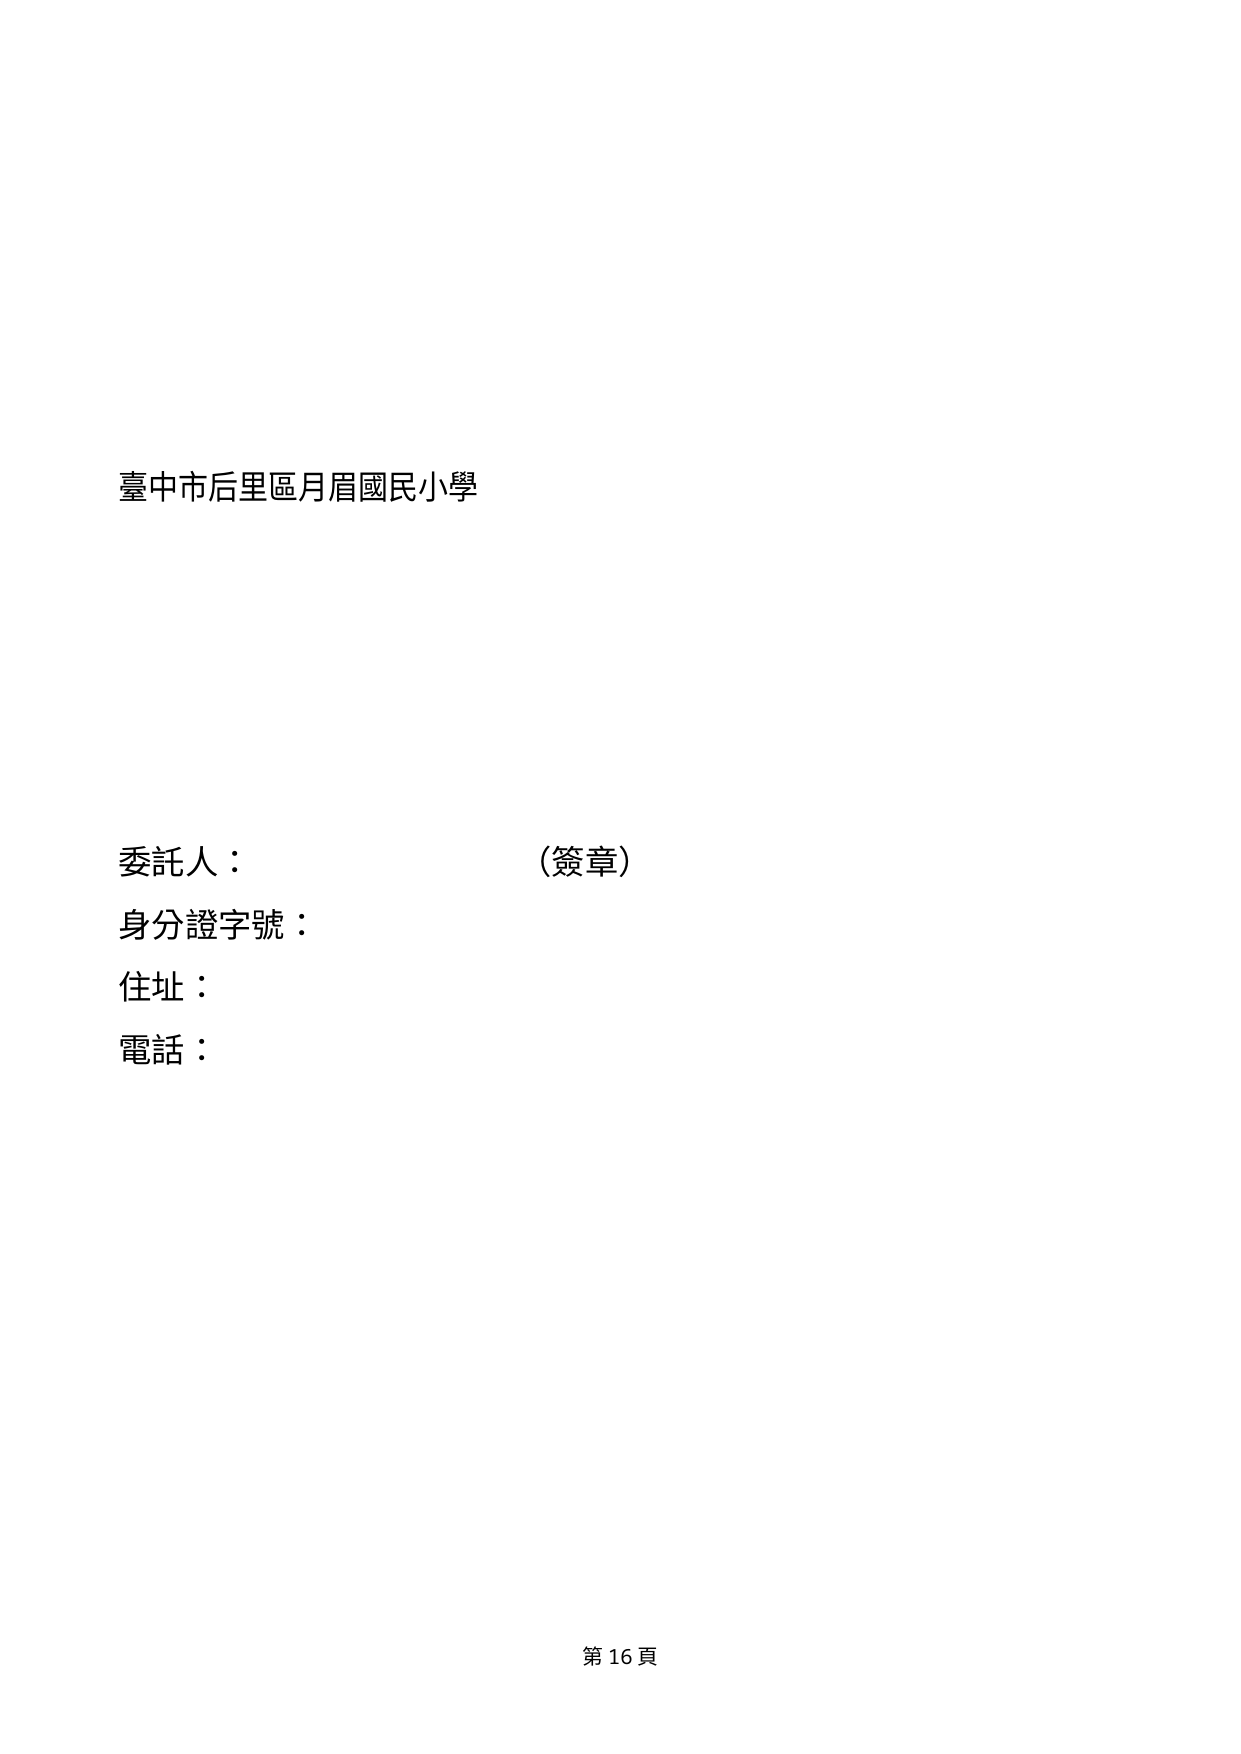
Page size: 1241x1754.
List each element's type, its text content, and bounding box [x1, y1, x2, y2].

text 住址： [118, 943, 1122, 1006]
text 委託人： （簽章） [118, 818, 1122, 881]
text 身分證字號： [118, 881, 1122, 943]
text 臺中市后里區月眉國民小學 [118, 443, 1122, 506]
text 電話： [118, 1006, 1122, 1068]
